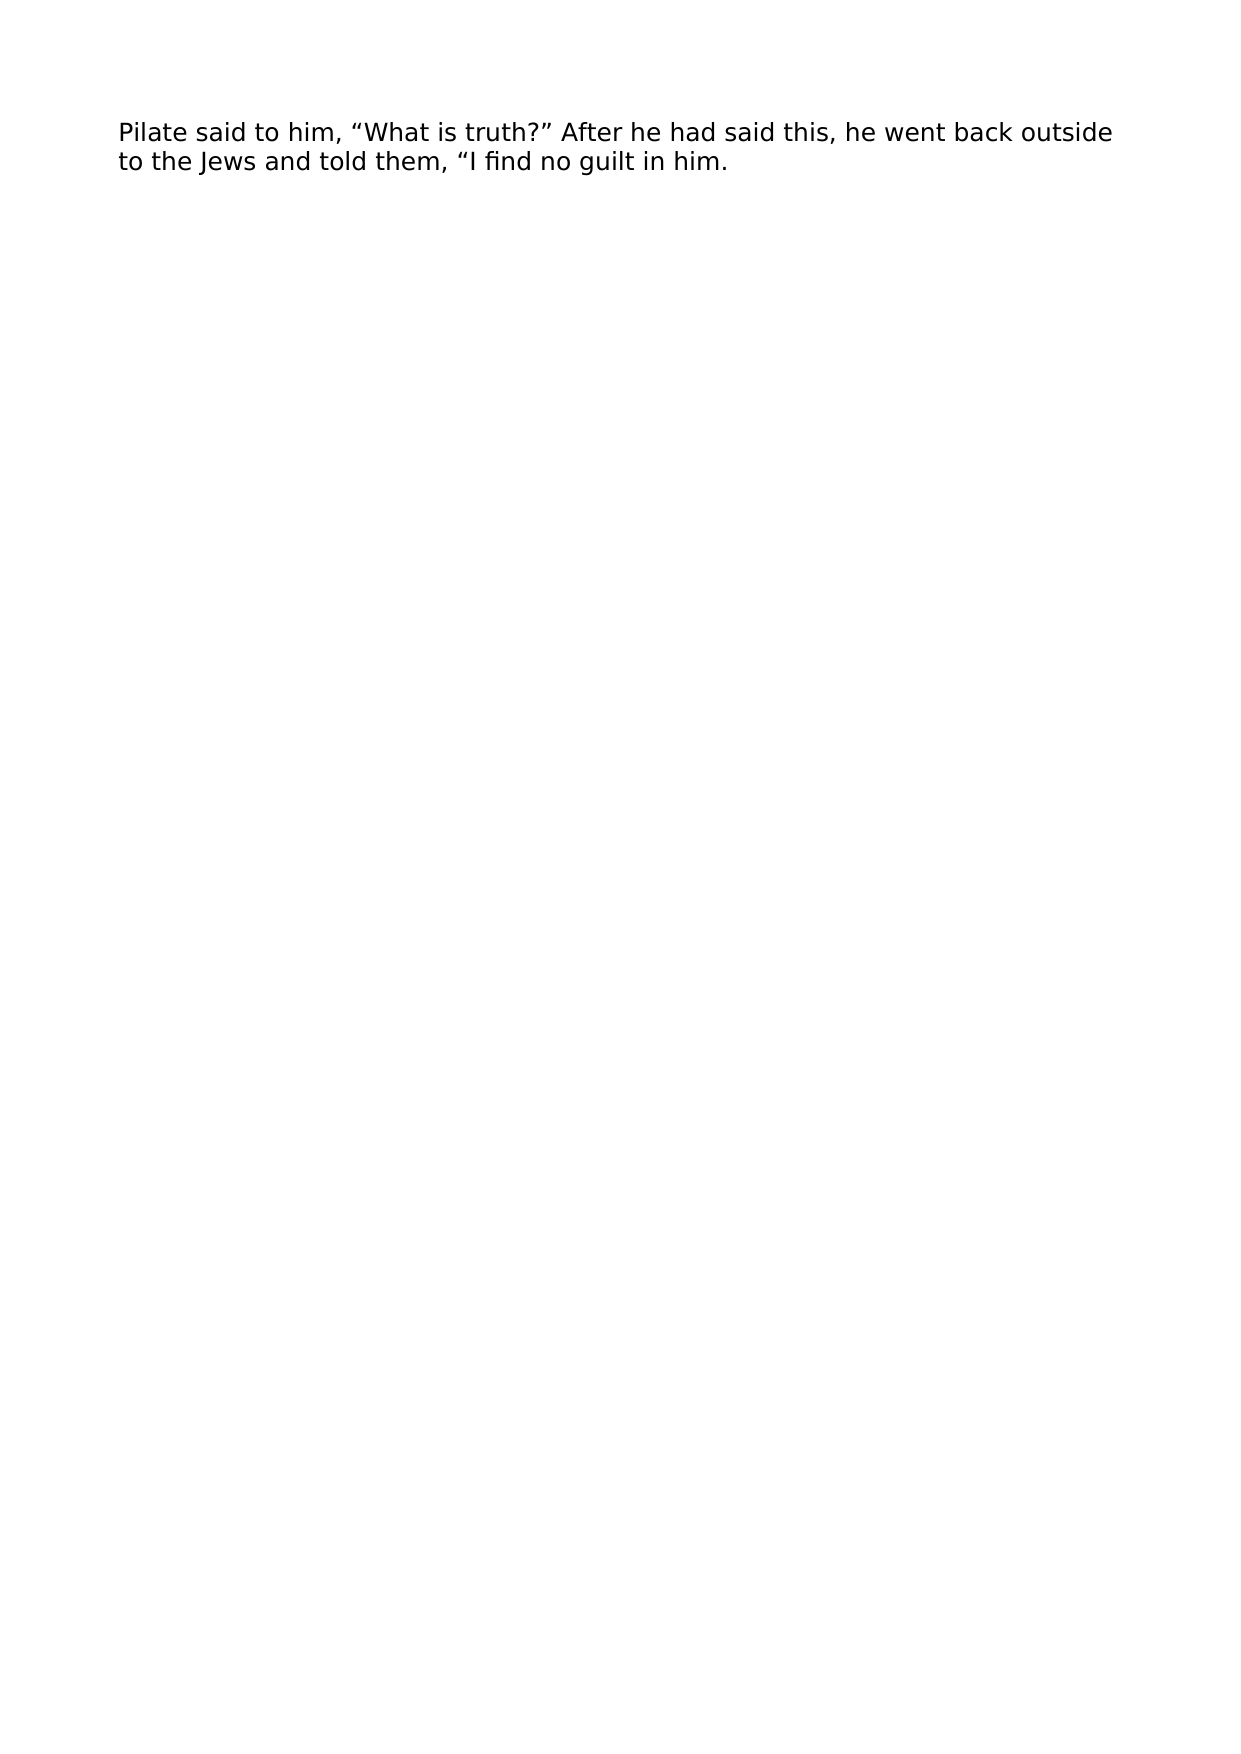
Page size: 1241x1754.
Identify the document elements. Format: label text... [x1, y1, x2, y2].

text Pilate said to him, “What is truth?” After he had said this, he went back outside to the Jews and told them, “I find no guilt in him. [118, 118, 1122, 176]
